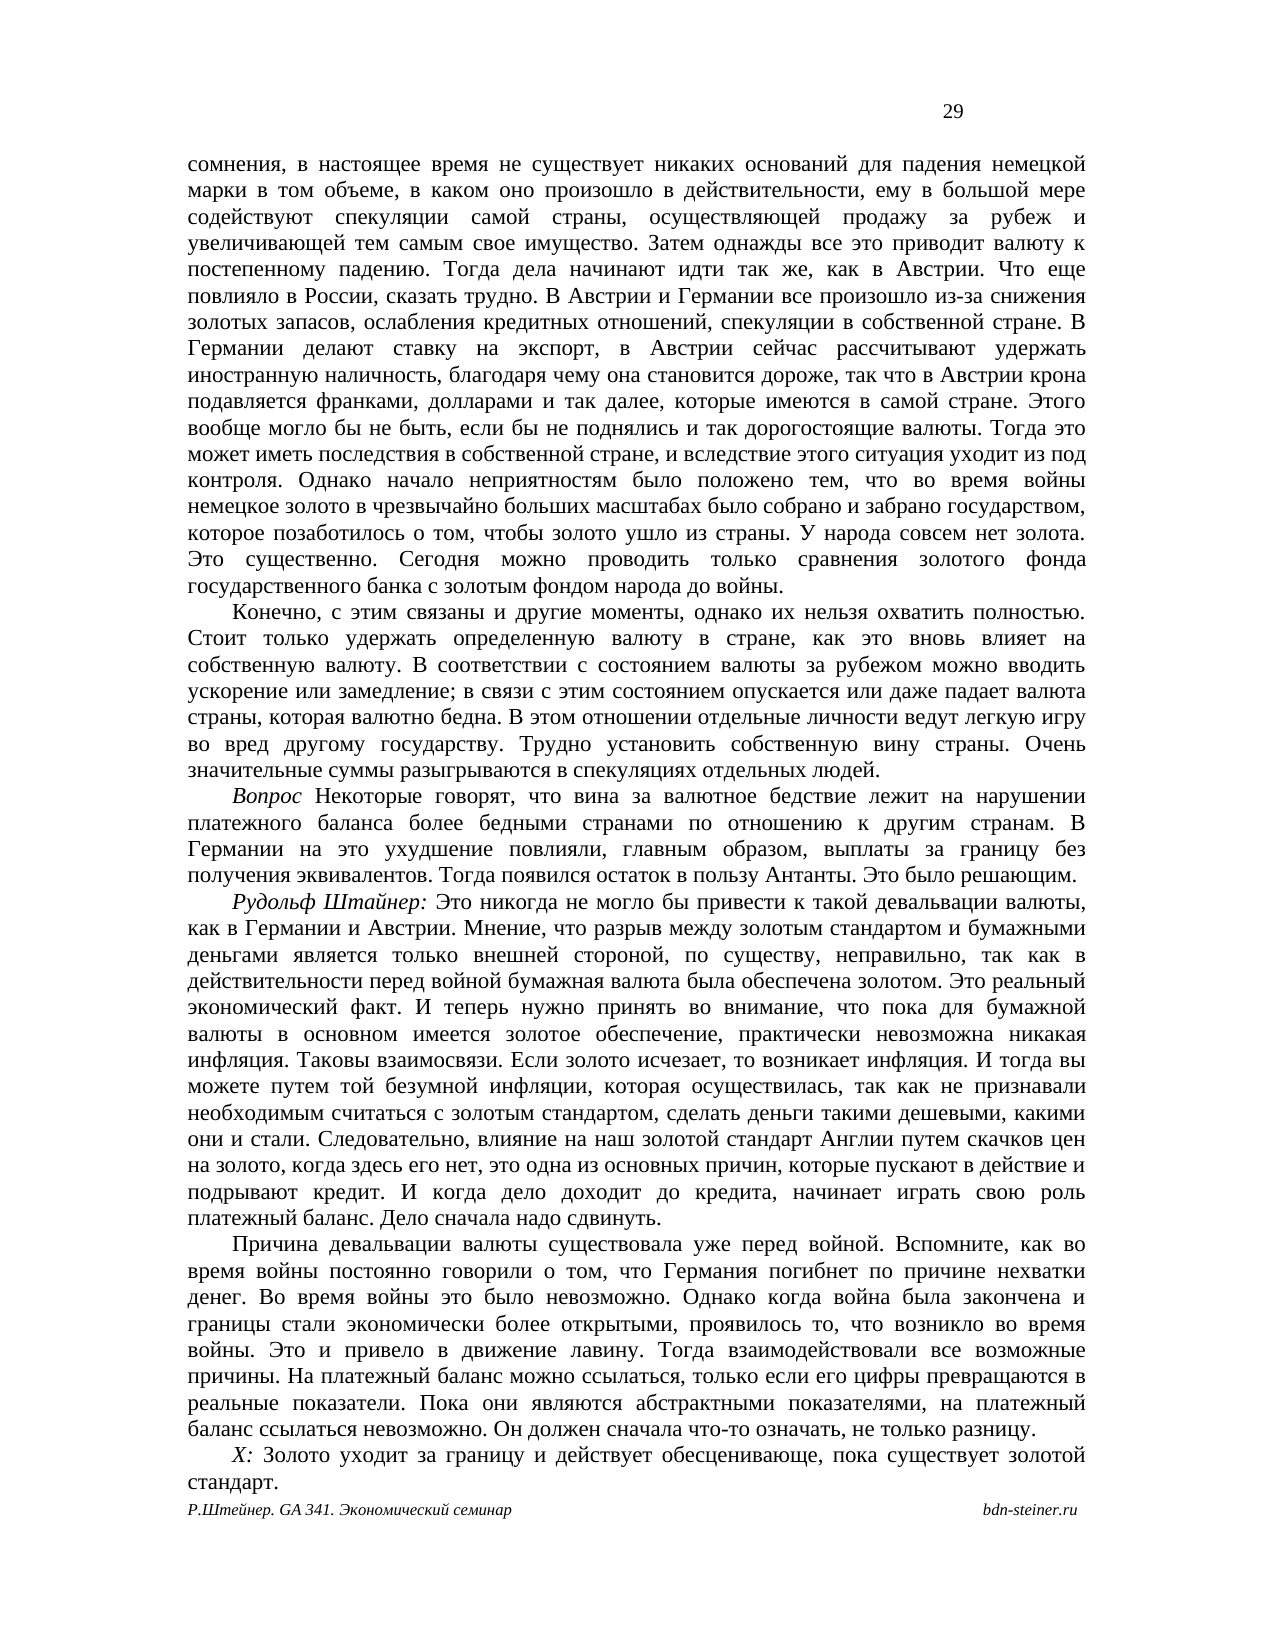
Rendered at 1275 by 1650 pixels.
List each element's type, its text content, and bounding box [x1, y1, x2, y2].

text Причина девальвации валюты существовала уже перед войной. Вспомните, как во время войны постоянно говорили о том, что Германия погибнет по причине нехватки денег. Во время войны это было невозможно. Однако когда война была закончена и границы стали экономически более открытыми, проявилось то, что возникло во время войны. Это и привело в движение лавину. Тогда взаимодействовали все возможные причины. На платежный баланс можно ссылаться, только если его цифры превращаются в реальные показатели. Пока они являются абстрактными показателями, на платежный баланс ссылаться невозможно. Он должен сначала что-то означать, не только разницу. [187, 1231, 1087, 1441]
text Вопрос Некоторые говорят, что вина за валютное бедствие лежит на нарушении платежного баланса более бедными странами по отношению к другим странам. В Германии на это ухудшение повлияли, главным образом, выплаты за границу без получения эквивалентов. Тогда появился остаток в пользу Антанты. Это было решающим. [187, 782, 1087, 888]
text сомнения, в настоящее время не существует никаких оснований для падения немецкой марки в том объеме, в каком оно произошло в действительности, ему в большой мере содействуют спекуляции самой страны, осуществляющей продажу за рубеж и увеличивающей тем самым свое имущество. Затем однажды все это приводит валюту к постепенному падению. Тогда дела начинают идти так же, как в Австрии. Что еще повлияло в России, сказать трудно. В Австрии и Германии все произошло из-за снижения золотых запасов, ослабления кредитных отношений, спекуляции в собственной стране. В Германии делают ставку на экспорт, в Австрии сейчас рассчитывают удержать иностранную наличность, благодаря чему она становится дороже, так что в Австрии крона подавляется франками, долларами и так далее, которые имеются в самой стране. Этого вообще могло бы не быть, если бы не поднялись и так дорогостоящие валюты. Тогда это может иметь последствия в собственной стране, и вследствие этого ситуация уходит из под контроля. Однако начало неприятностям было положено тем, что во время войны немецкое золото в чрезвычайно больших масштабах было собрано и забрано государством, которое позаботилось о том, чтобы золото ушло из страны. У народа совсем нет золота. Это существенно. Сегодня можно проводить только сравнения золотого фонда государственного банка с золотым фондом народа до войны. [187, 150, 1087, 598]
text X: Золото уходит за границу и действует обесценивающе, пока существует золотой стандарт. [187, 1441, 1087, 1494]
text Конечно, с этим связаны и другие моменты, однако их нельзя охватить полностью. Стоит только удержать определенную валюту в стране, как это вновь влияет на собственную валюту. В соответствии с состоянием валюты за рубежом можно вводить ускорение или замедление; в связи с этим состоянием опускается или даже падает валюта страны, которая валютно бедна. В этом отношении отдельные личности ведут легкую игру во вред другому государству. Трудно установить собственную вину страны. Очень значительные суммы разыгрываются в спекуляциях отдельных людей. [187, 598, 1087, 782]
text Рудольф Штайнер: Это никогда не могло бы привести к такой девальвации валюты, как в Германии и Австрии. Мнение, что разрыв между золотым стандартом и бумажными деньгами является только внешней стороной, по существу, неправильно, так как в действительности перед войной бумажная валюта была обеспечена золотом. Это реальный экономический факт. И теперь нужно принять во внимание, что пока для бумажной валюты в основном имеется золотое обеспечение, практически невозможна никакая инфляция. Таковы взаимосвязи. Если золото исчезает, то возникает инфляция. И тогда вы можете путем той безумной инфляции, которая осуществилась, так как не признавали необходимым считаться с золотым стандартом, сделать деньги такими дешевыми, какими они и стали. Следовательно, влияние на наш золотой стандарт Англии путем скачков цен на золото, когда здесь его нет, это одна из основных причин, которые пускают в действие и подрывают кредит. И когда дело доходит до кредита, начинает играть свою роль платежный баланс. Дело сначала надо сдвинуть. [187, 888, 1087, 1231]
